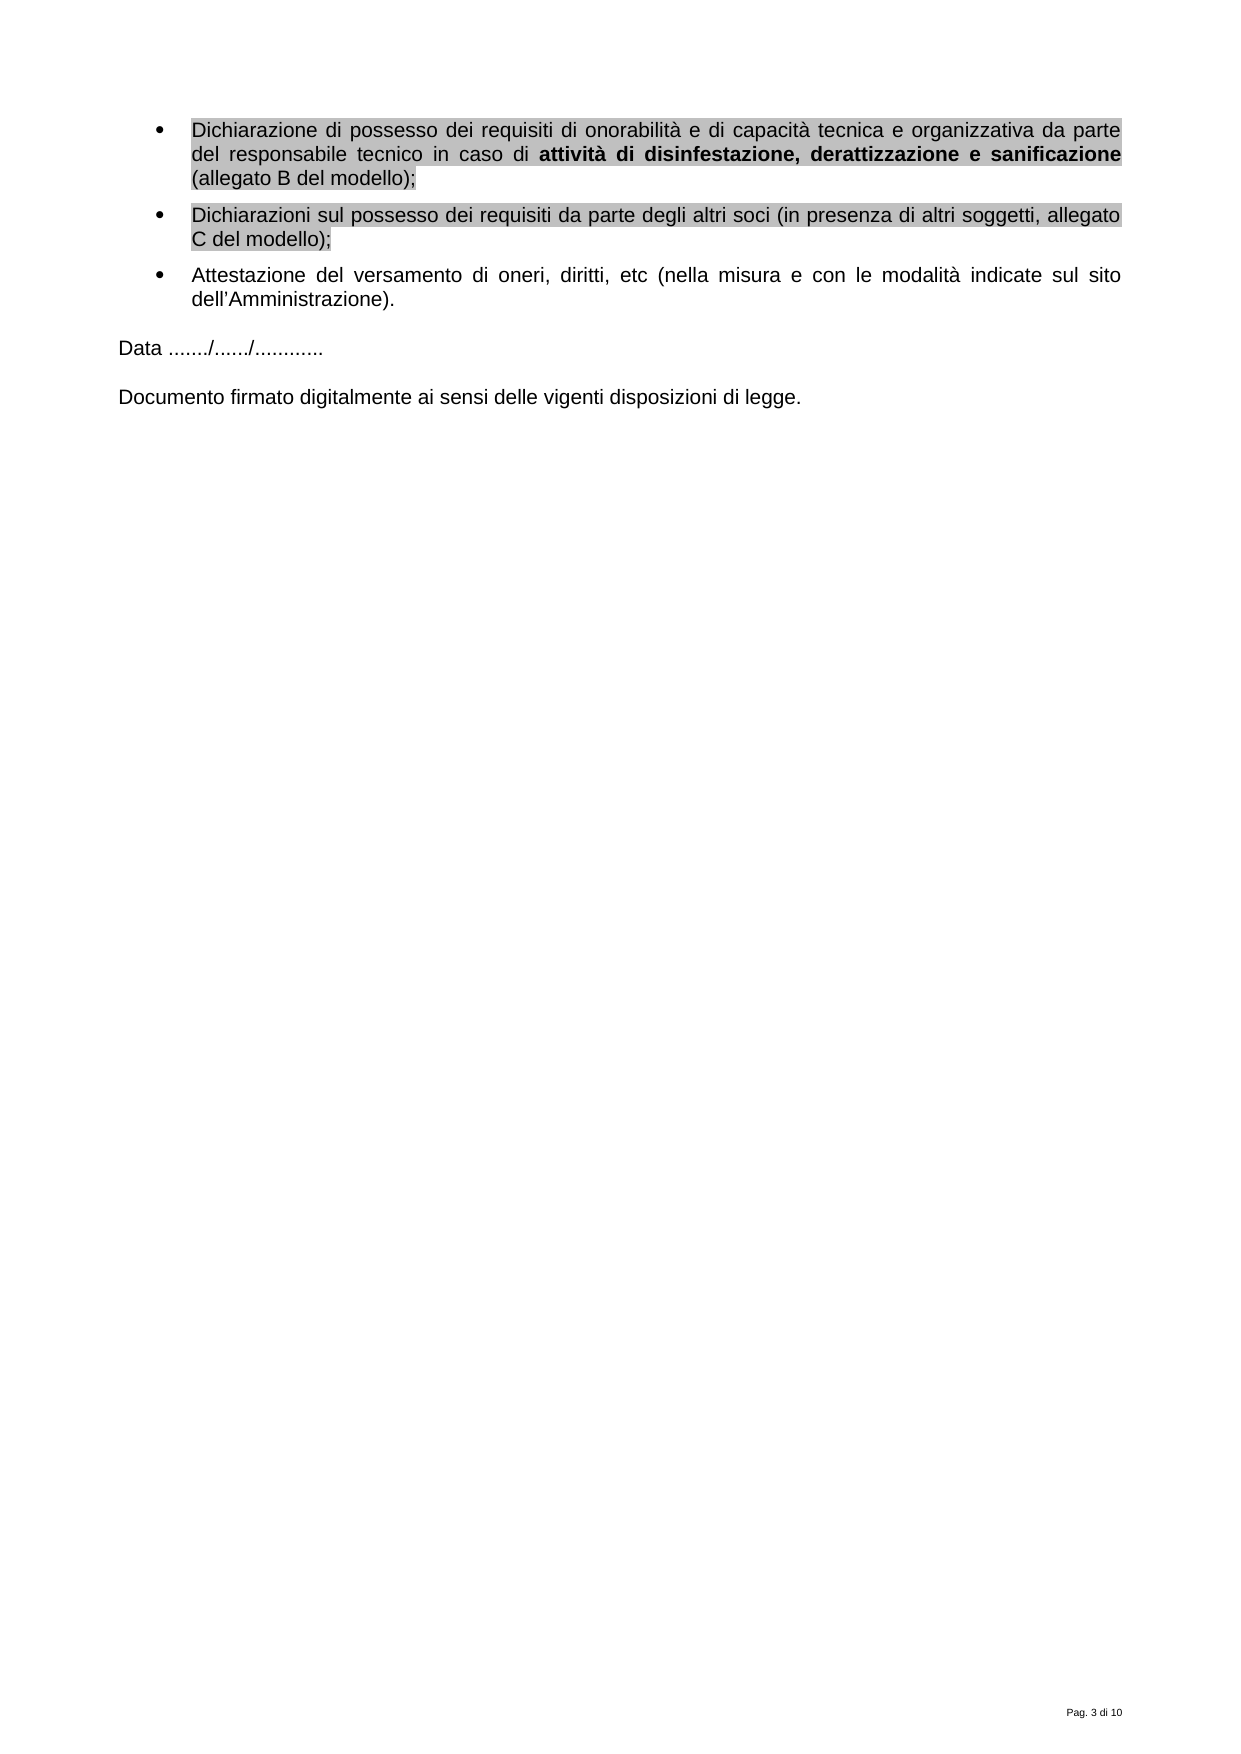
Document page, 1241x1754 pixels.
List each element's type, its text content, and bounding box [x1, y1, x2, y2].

text Data ......./....../............ [118, 336, 1122, 360]
list Dichiarazione di possesso dei requisiti di onorabilità e di capacità tecnica e organizzativa da parte del responsabile tecnico in caso di attività di disinfestazione, derattizzazione e sanificazione (allegato B del modello); [156, 118, 1122, 190]
list Dichiarazioni sul possesso dei requisiti da parte degli altri soci (in presenza di altri soggetti, allegato C del modello); [156, 203, 1122, 251]
list Attestazione del versamento di oneri, diritti, etc (nella misura e con le modalità indicate sul sito dell’Amministrazione). [156, 263, 1122, 311]
text Documento firmato digitalmente ai sensi delle vigenti disposizioni di legge. [118, 385, 1122, 409]
